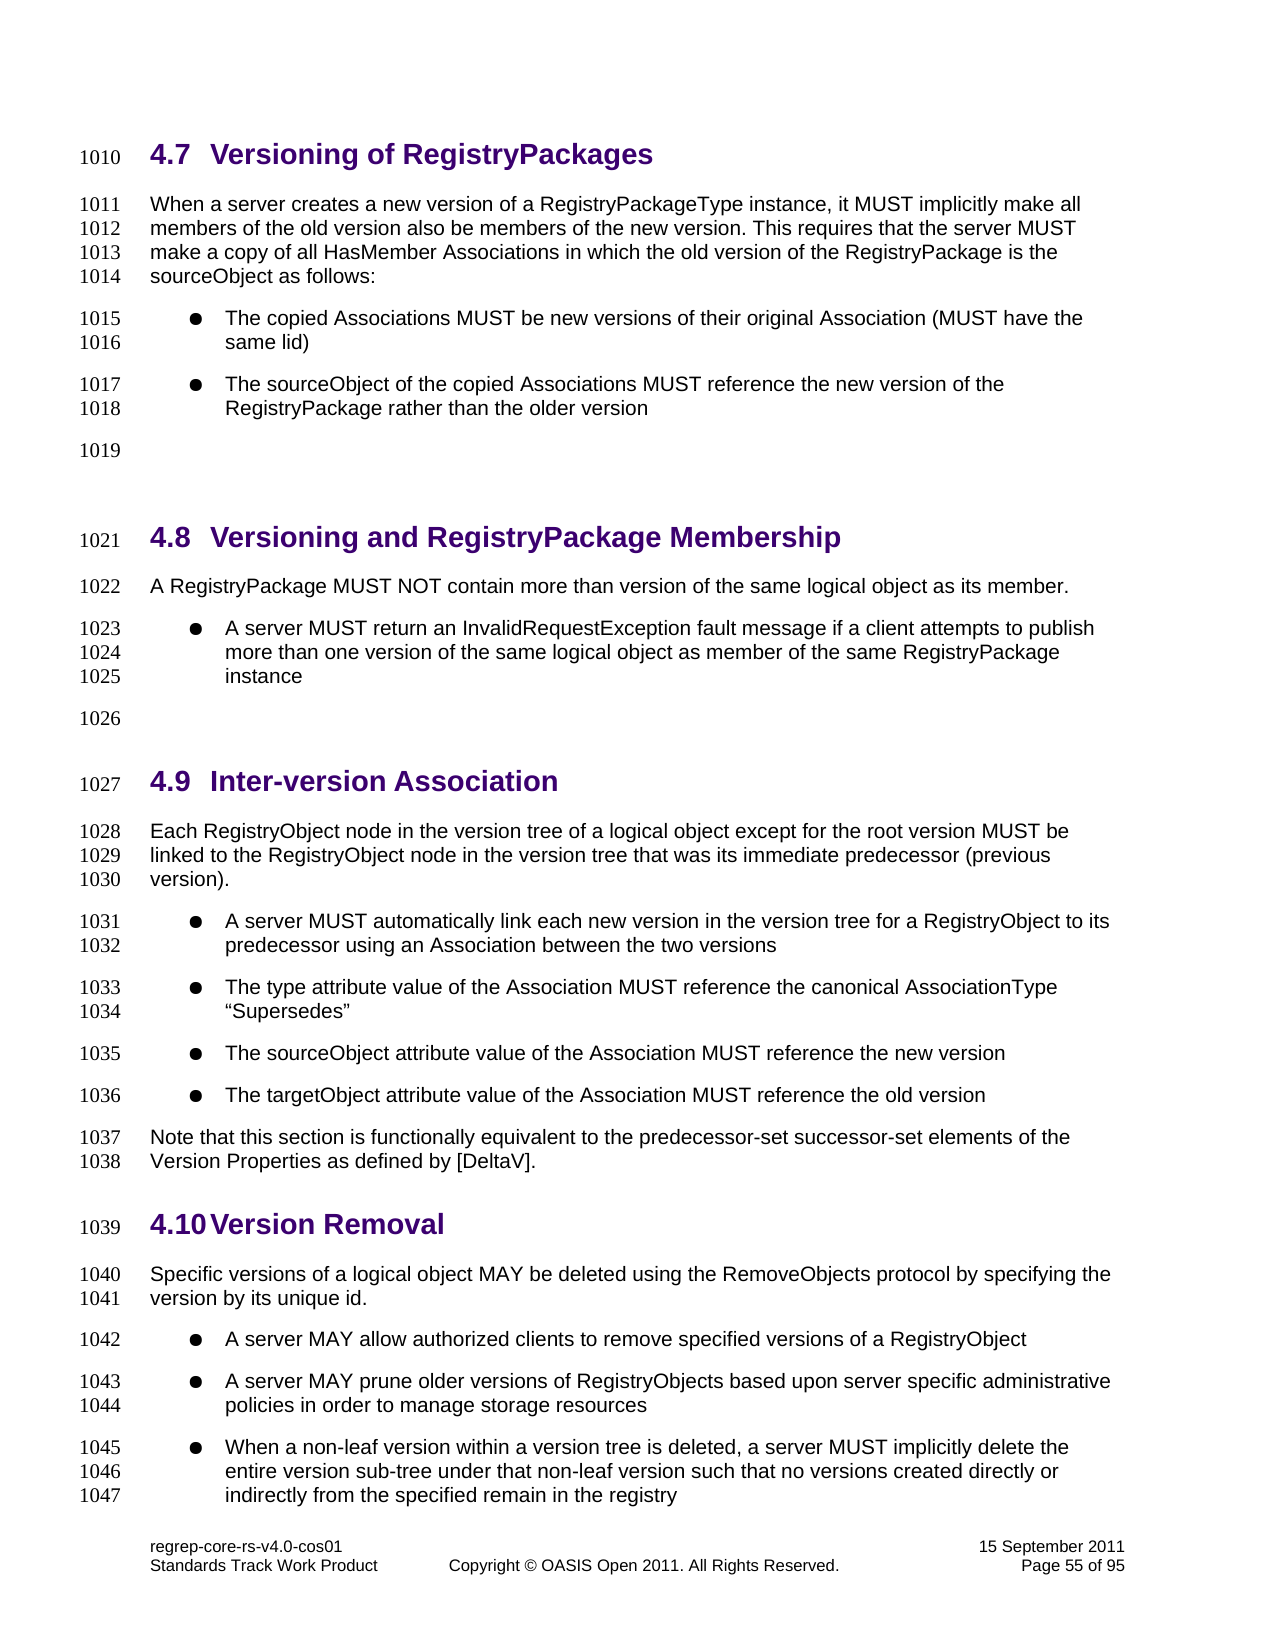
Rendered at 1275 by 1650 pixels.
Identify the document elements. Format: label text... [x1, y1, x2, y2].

list A server MAY allow authorized clients to remove specified versions of a RegistryObject [187, 1327, 1125, 1351]
list A server MUST return an InvalidRequestException fault message if a client attempts to publish more than one version of the same logical object as member of the same RegistryPackage instance [187, 616, 1125, 688]
subtitle Versioning and RegistryPackage Membership [150, 520, 1125, 553]
list The type attribute value of the Association MUST reference the canonical AssociationType “Supersedes” [187, 975, 1125, 1023]
text When a server creates a new version of a RegistryPackageType instance, it MUST implicitly make all members of the old version also be members of the new version. This requires that the server MUST make a copy of all HasMember Associations in which the old version of the RegistryPackage is the sourceObject as follows: [150, 192, 1125, 288]
list A server MAY prune older versions of RegistryObjects based upon server specific administrative policies in order to manage storage resources [187, 1369, 1125, 1417]
subtitle Inter-version Association [150, 764, 1125, 798]
list The copied Associations MUST be new versions of their original Association (MUST have the same lid) [187, 306, 1125, 353]
text Note that this section is functionally equivalent to the predecessor-set successor-set elements of the Version Properties as defined by [DeltaV]. [150, 1124, 1125, 1172]
list When a non-leaf version within a version tree is deleted, a server MUST implicitly delete the entire version sub-tree under that non-leaf version such that no versions created directly or indirectly from the specified remain in the registry [187, 1435, 1125, 1507]
subtitle Version Removal [150, 1207, 1125, 1241]
list The sourceObject attribute value of the Association MUST reference the new version [187, 1041, 1125, 1065]
text A RegistryPackage MUST NOT contain more than version of the same logical object as its member. [150, 574, 1125, 598]
list The sourceObject of the copied Associations MUST reference the new version of the RegistryPackage rather than the older version [187, 371, 1125, 419]
text Specific versions of a logical object MAY be deleted using the RemoveObjects protocol by specifying the version by its unique id. [150, 1261, 1125, 1309]
list The targetObject attribute value of the Association MUST reference the old version [187, 1083, 1125, 1107]
subtitle Versioning of RegistryPackages [150, 137, 1125, 171]
text Each RegistryObject node in the version tree of a logical object except for the root version MUST be linked to the RegistryObject node in the version tree that was its immediate predecessor (previous version). [150, 819, 1125, 891]
list A server MUST automatically link each new version in the version tree for a RegistryObject to its predecessor using an Association between the two versions [187, 909, 1125, 957]
